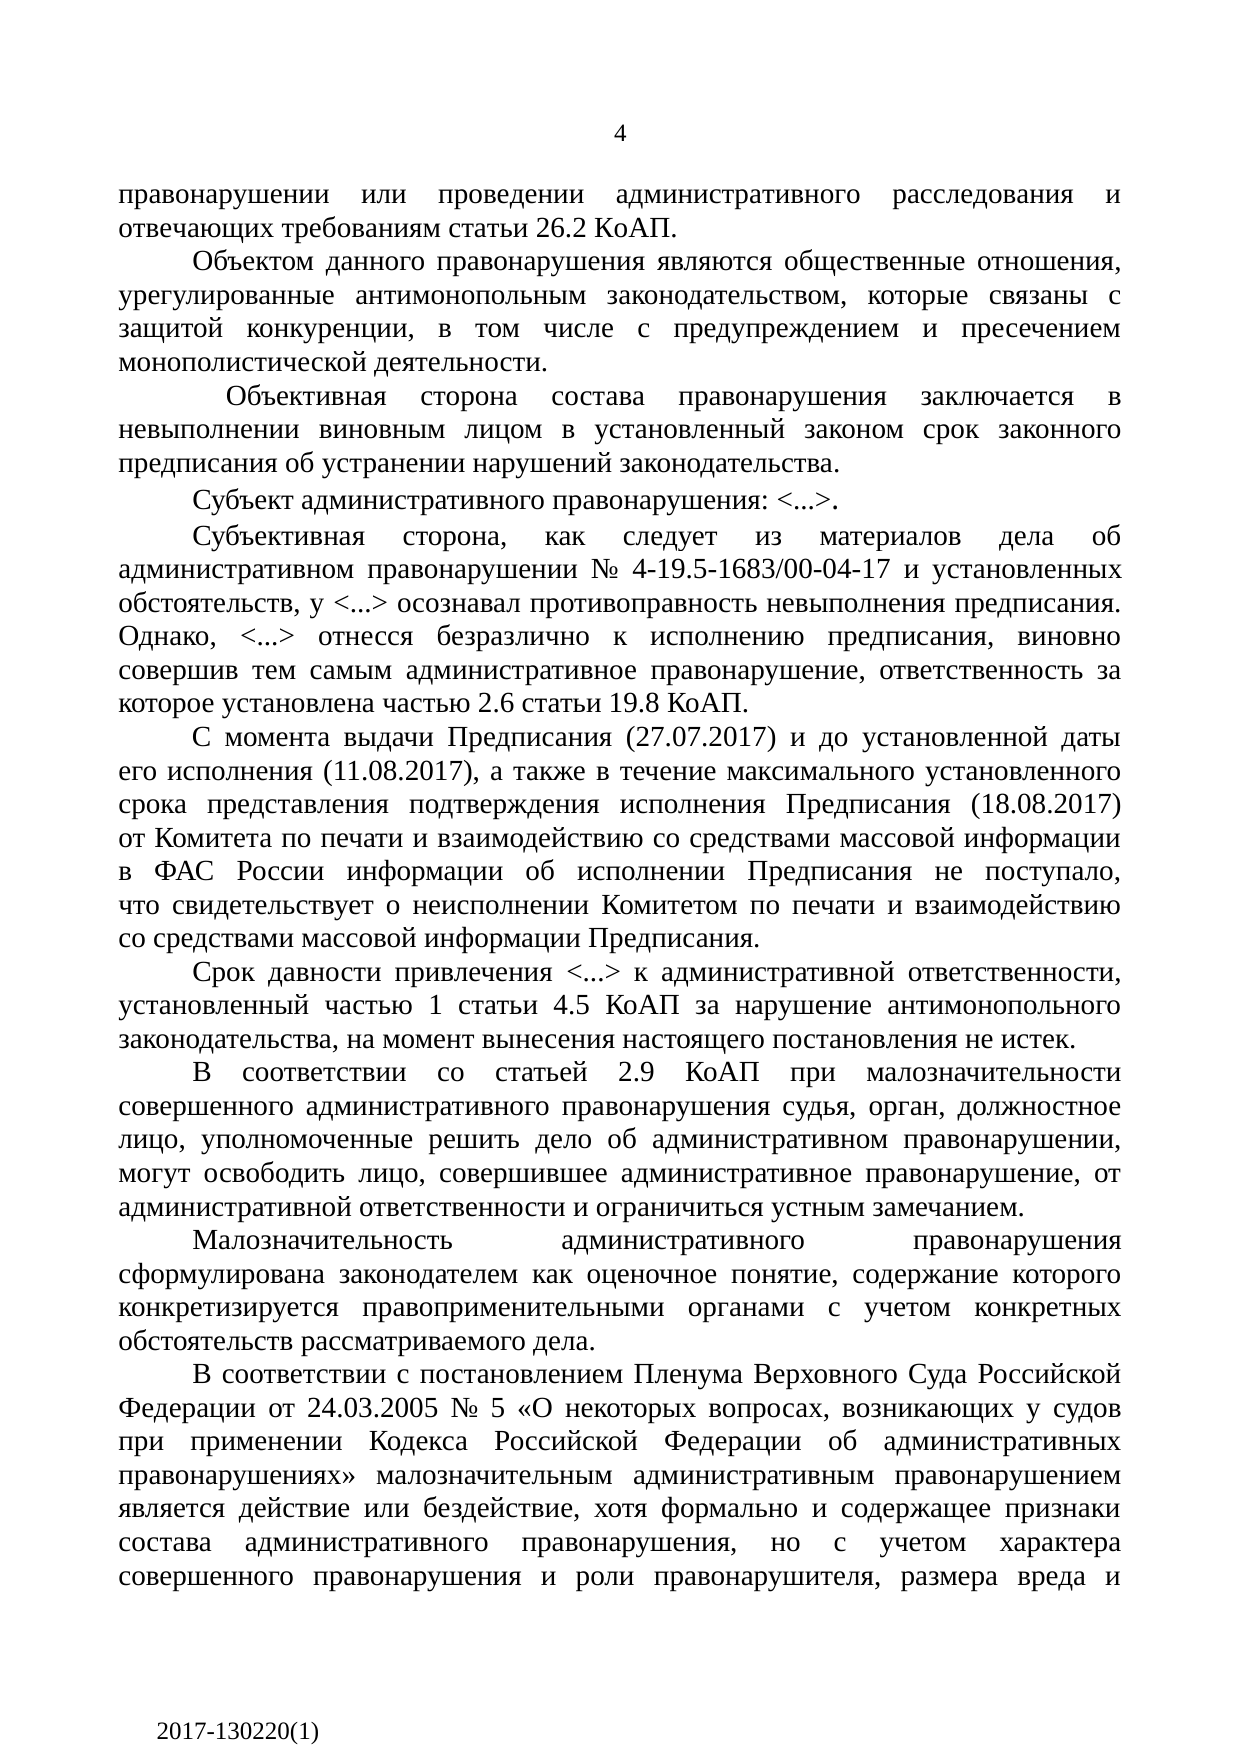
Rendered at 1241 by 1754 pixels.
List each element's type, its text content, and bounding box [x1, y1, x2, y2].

text В соответствии со статьей 2.9 КоАП при малозначительности совершенного административного правонарушения судья, орган, должностное лицо, уполномоченные решить дело об административном правонарушении, могут освободить лицо, совершившее административное правонарушение, от административной ответственности и ограничиться устным замечанием. [118, 1054, 1122, 1222]
text Субъективная сторона, как следует из материалов дела об административном правонарушении № 4-19.5-1683/00-04-17 и установленных обстоятельств, у <...> осознавал противоправность невыполнения предписания. Однако, <...> отнесся безразлично к исполнению предписания, виновно совершив тем самым административное правонарушение, ответственность за которое установлена частью 2.6 статьи 19.8 КоАП. [118, 518, 1122, 719]
text правонарушении или проведении административного расследования и отвечающих требованиям статьи 26.2 КоАП. [118, 176, 1122, 243]
text Субъект административного правонарушения: <...>. [118, 478, 1122, 518]
text В соответствии с постановлением Пленума Верховного Суда Российской Федерации от 24.03.2005 № 5 «О некоторых вопросах, возникающих у судов при применении Кодекса Российской Федерации об административных правонарушениях» малозначительным административным правонарушением является действие или бездействие, хотя формально и содержащее признаки состава административного правонарушения, но с учетом характера совершенного правонарушения и роли правонарушителя, размера вреда и [118, 1356, 1122, 1591]
text С момента выдачи Предписания (27.07.2017) и до установленной даты его исполнения (11.08.2017), а также в течение максимального установленного срока представления подтверждения исполнения Предписания (18.08.2017) от Комитета по печати и взаимодействию со средствами массовой информации в ФАС России информации об исполнении Предписания не поступало, что свидетельствует о неисполнении Комитетом по печати и взаимодействию со средствами массовой информации Предписания. [118, 719, 1122, 954]
text Малозначительность административного правонарушения сформулирована законодателем как оценочное понятие, содержание которого конкретизируется правоприменительными органами с учетом конкретных обстоятельств рассматриваемого дела. [118, 1222, 1122, 1356]
text Объективная сторона состава правонарушения заключается в невыполнении виновным лицом в установленный законом срок законного предписания об устранении нарушений законодательства. [118, 378, 1122, 478]
text Срок давности привлечения <...> к административной ответственности, установленный частью 1 статьи 4.5 КоАП за нарушение антимонопольного законодательства, на момент вынесения настоящего постановления не истек. [118, 954, 1122, 1054]
text Объектом данного правонарушения являются общественные отношения, урегулированные антимонопольным законодательством, которые связаны с защитой конкуренции, в том числе с предупреждением и пресечением монополистической деятельности. [118, 243, 1122, 378]
